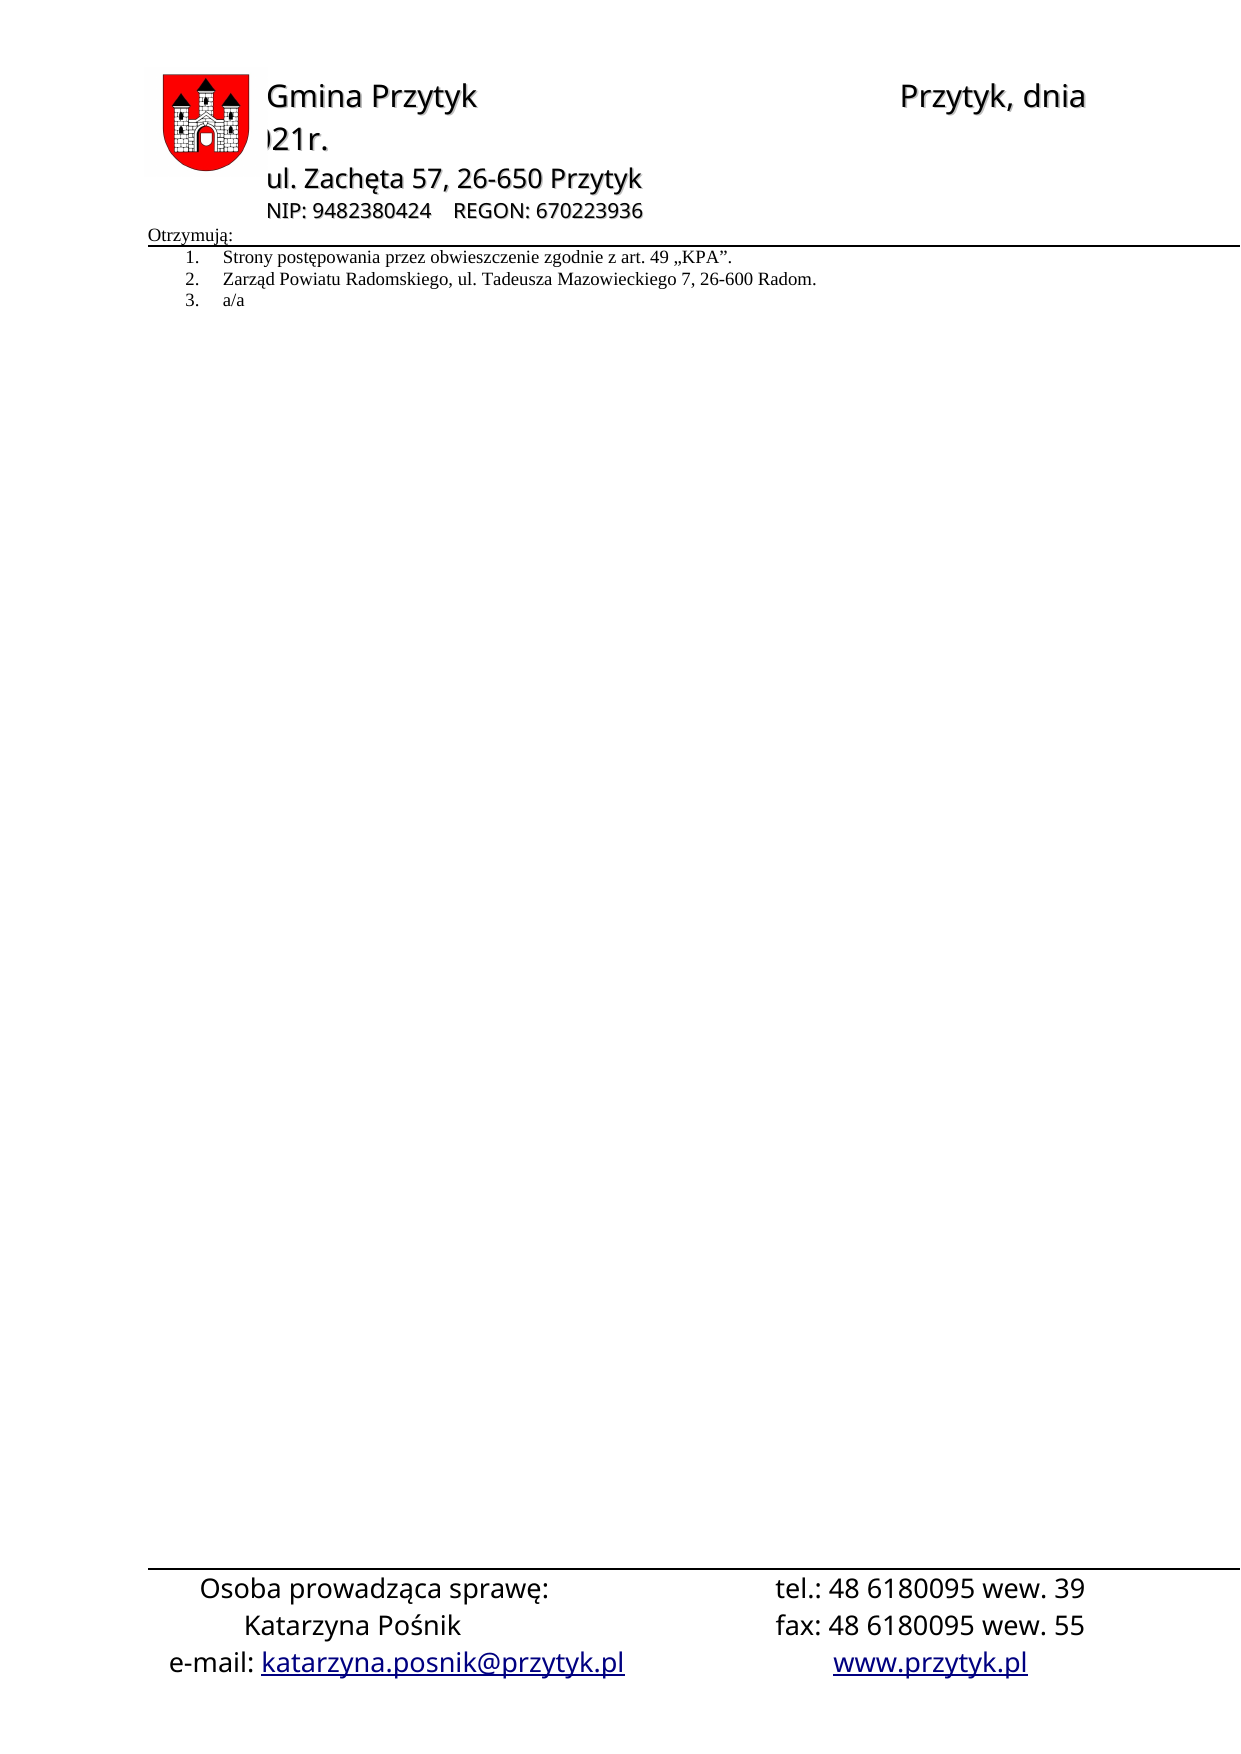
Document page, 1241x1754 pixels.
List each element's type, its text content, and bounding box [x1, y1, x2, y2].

text Otrzymują: [148, 224, 1093, 245]
list a/a [185, 289, 1093, 311]
list Zarząd Powiatu Radomskiego, ul. Tadeusza Mazowieckiego 7, 26-600 Radom. [185, 267, 1093, 289]
list Strony postępowania przez obwieszczenie zgodnie z art. 49 „KPA”. [185, 247, 1093, 267]
